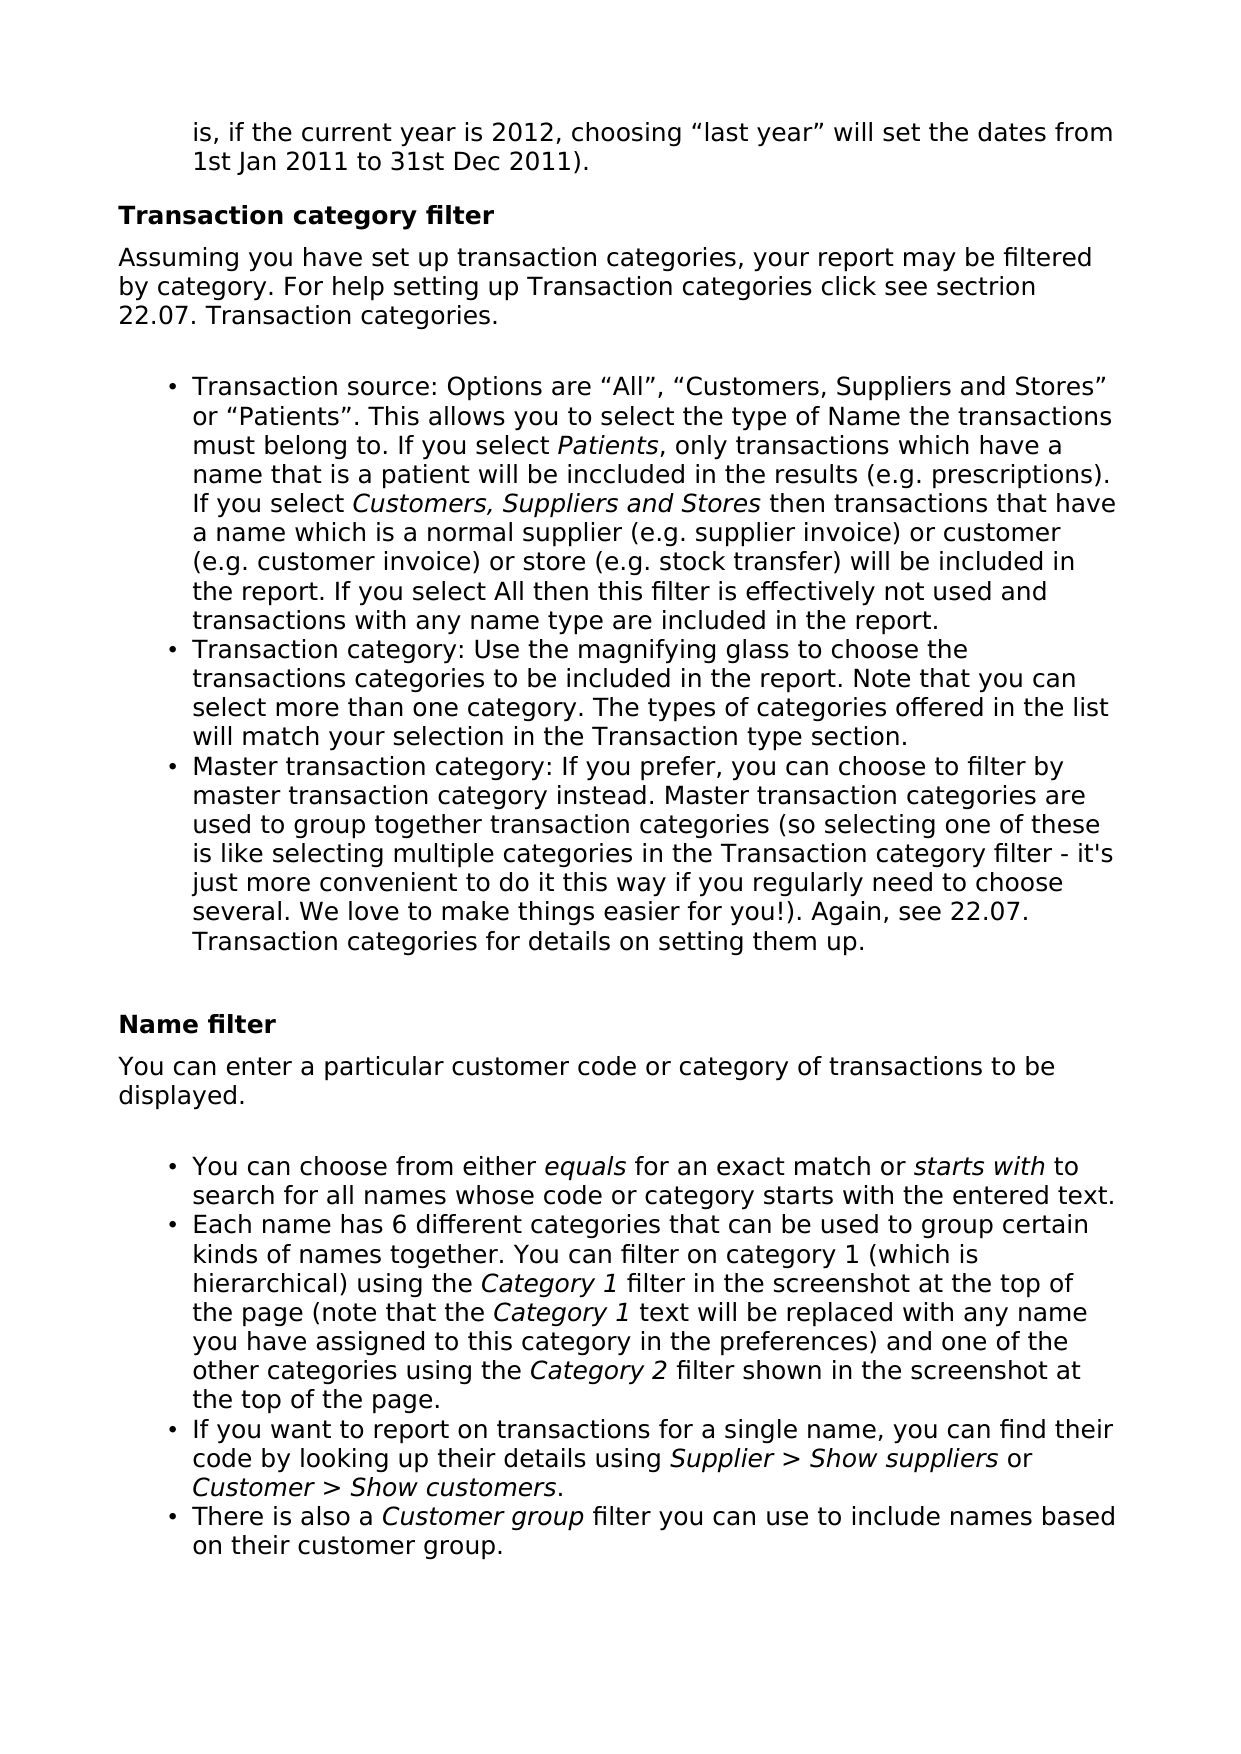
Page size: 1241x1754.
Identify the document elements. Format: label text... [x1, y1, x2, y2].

list There is also a Customer group filter you can use to include names based on their customer group. [177, 1502, 1122, 1561]
text You can enter a particular customer code or category of transactions to be displayed. [118, 1052, 1122, 1110]
list You can choose from either equals for an exact match or starts with to search for all names whose code or category starts with the entered text. [177, 1152, 1122, 1211]
list Master transaction category: If you prefer, you can choose to filter by master transaction category instead. Master transaction categories are used to group together transaction categories (so selecting one of these is like selecting multiple categories in the Transaction category filter - it's just more convenient to do it this way if you regularly need to choose several. We love to make things easier for you!). Again, see 22.07. Transaction categories for details on setting them up. [177, 752, 1122, 956]
subtitle Transaction category filter [118, 201, 1122, 231]
list Transaction category: Use the magnifying glass to choose the transactions categories to be included in the report. Note that you can select more than one category. The types of categories offered in the list will match your selection in the Transaction type section. [177, 635, 1122, 752]
list is, if the current year is 2012, choosing “last year” will set the dates from 1st Jan 2011 to 31st Dec 2011). [177, 118, 1122, 176]
list If you want to report on transactions for a single name, you can find their code by looking up their details using Supplier > Show suppliers or Customer > Show customers. [177, 1415, 1122, 1502]
list Each name has 6 different categories that can be used to group certain kinds of names together. You can filter on category 1 (which is hierarchical) using the Category 1 filter in the screenshot at the top of the page (note that the Category 1 text will be replaced with any name you have assigned to this category in the preferences) and one of the other categories using the Category 2 filter shown in the screenshot at the top of the page. [177, 1211, 1122, 1415]
text Assuming you have set up transaction categories, your report may be filtered by category. For help setting up Transaction categories click see sectrion 22.07. Transaction categories. [118, 243, 1122, 331]
subtitle Name filter [118, 1010, 1122, 1039]
list Transaction source: Options are “All”, “Customers, Suppliers and Stores” or “Patients”. This allows you to select the type of Name the transactions must belong to. If you select Patients, only transactions which have a name that is a patient will be inccluded in the results (e.g. prescriptions). If you select Customers, Suppliers and Stores then transactions that have a name which is a normal supplier (e.g. supplier invoice) or customer (e.g. customer invoice) or store (e.g. stock transfer) will be included in the report. If you select All then this filter is effectively not used and transactions with any name type are included in the report. [177, 373, 1122, 635]
